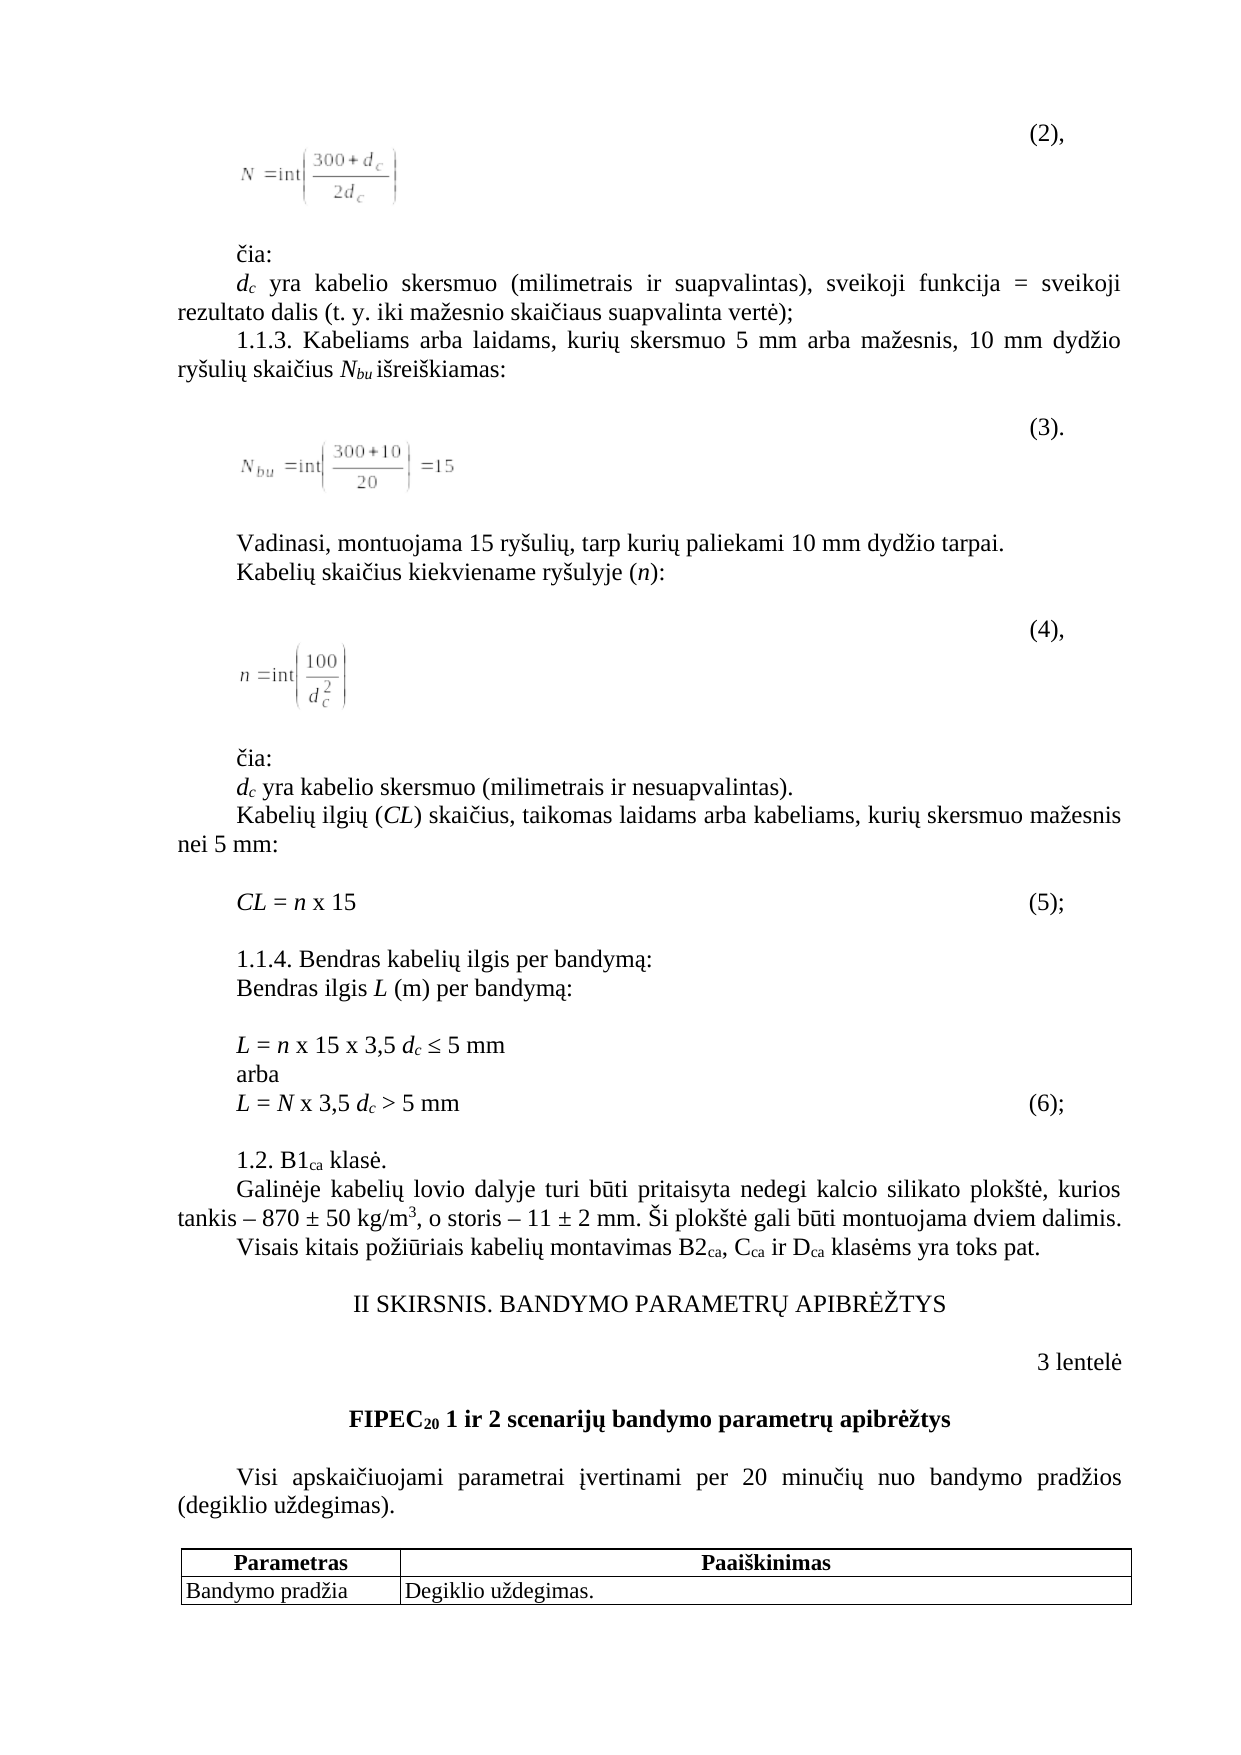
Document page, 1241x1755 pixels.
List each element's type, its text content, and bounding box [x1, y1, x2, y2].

text L = N x 3,5 dc > 5 mm (6); [177, 1088, 1122, 1117]
text dc yra kabelio skersmuo (milimetrais ir suapvalintas), sveikoji funkcija = sveikoji rezultato dalis (t. y. iki mažesnio skaičiaus suapvalinta vertė); [177, 268, 1122, 325]
text Kabelių skaičius kiekviename ryšulyje (n): [177, 557, 1122, 585]
text N = int ((300 + dc) / 2dc) (2), [177, 118, 1122, 210]
text 1.1.3. Kabeliams arba laidams, kurių skersmuo 5 mm arba mažesnis, 10 mm dydžio ryšulių skaičius Nbu išreiškiamas: [177, 325, 1122, 383]
text FIPEC20 1 ir 2 scenarijų bandymo parametrų apibrėžtys [177, 1404, 1122, 1433]
text 3 lentelė [177, 1347, 1122, 1375]
text Visi apskaičiuojami parametrai įvertinami per 20 minučių nuo bandymo pradžios (degiklio uždegimas). [177, 1462, 1122, 1519]
text II SKIRSNIS. BANDYMO PARAMETRŲ APIBRĖŽTYS [177, 1289, 1122, 1318]
text Vadinasi, montuojama 15 ryšulių, tarp kurių paliekami 10 mm dydžio tarpai. [177, 528, 1122, 557]
text 1.1.4. Bendras kabelių ilgis per bandymą: [177, 944, 1122, 973]
text Bendras ilgis L (m) per bandymą: [177, 973, 1122, 1002]
text 1.2. B1ca klasė. [177, 1145, 1122, 1174]
text n = int (100 / ((d(c))^2)) (4), [177, 614, 1122, 714]
text Nbu = int ((300 + 10) / 20) = 15 (3). [177, 412, 1122, 499]
text CL = n x 15 (5); [177, 887, 1122, 915]
text Galinėje kabelių lovio dalyje turi būti pritaisyta nedegi kalcio silikato plokštė, kurios tankis – 870 ± 50 kg/m3, o storis – 11 ± 2 mm. Ši plokštė gali būti montuojama dviem dalimis. [177, 1174, 1122, 1232]
text Visais kitais požiūriais kabelių montavimas B2ca, Cca ir Dca klasėms yra toks pat. [177, 1232, 1122, 1260]
text arba [177, 1059, 1122, 1088]
text dc yra kabelio skersmuo (milimetrais ir nesuapvalintas). [177, 772, 1122, 800]
text čia: [177, 239, 1122, 268]
text Kabelių ilgių (CL) skaičius, taikomas laidams arba kabeliams, kurių skersmuo mažesnis nei 5 mm: [177, 800, 1122, 858]
text L = n x 15 x 3,5 dc ≤<= 5 mm [177, 1030, 1122, 1059]
text čia: [177, 743, 1122, 772]
